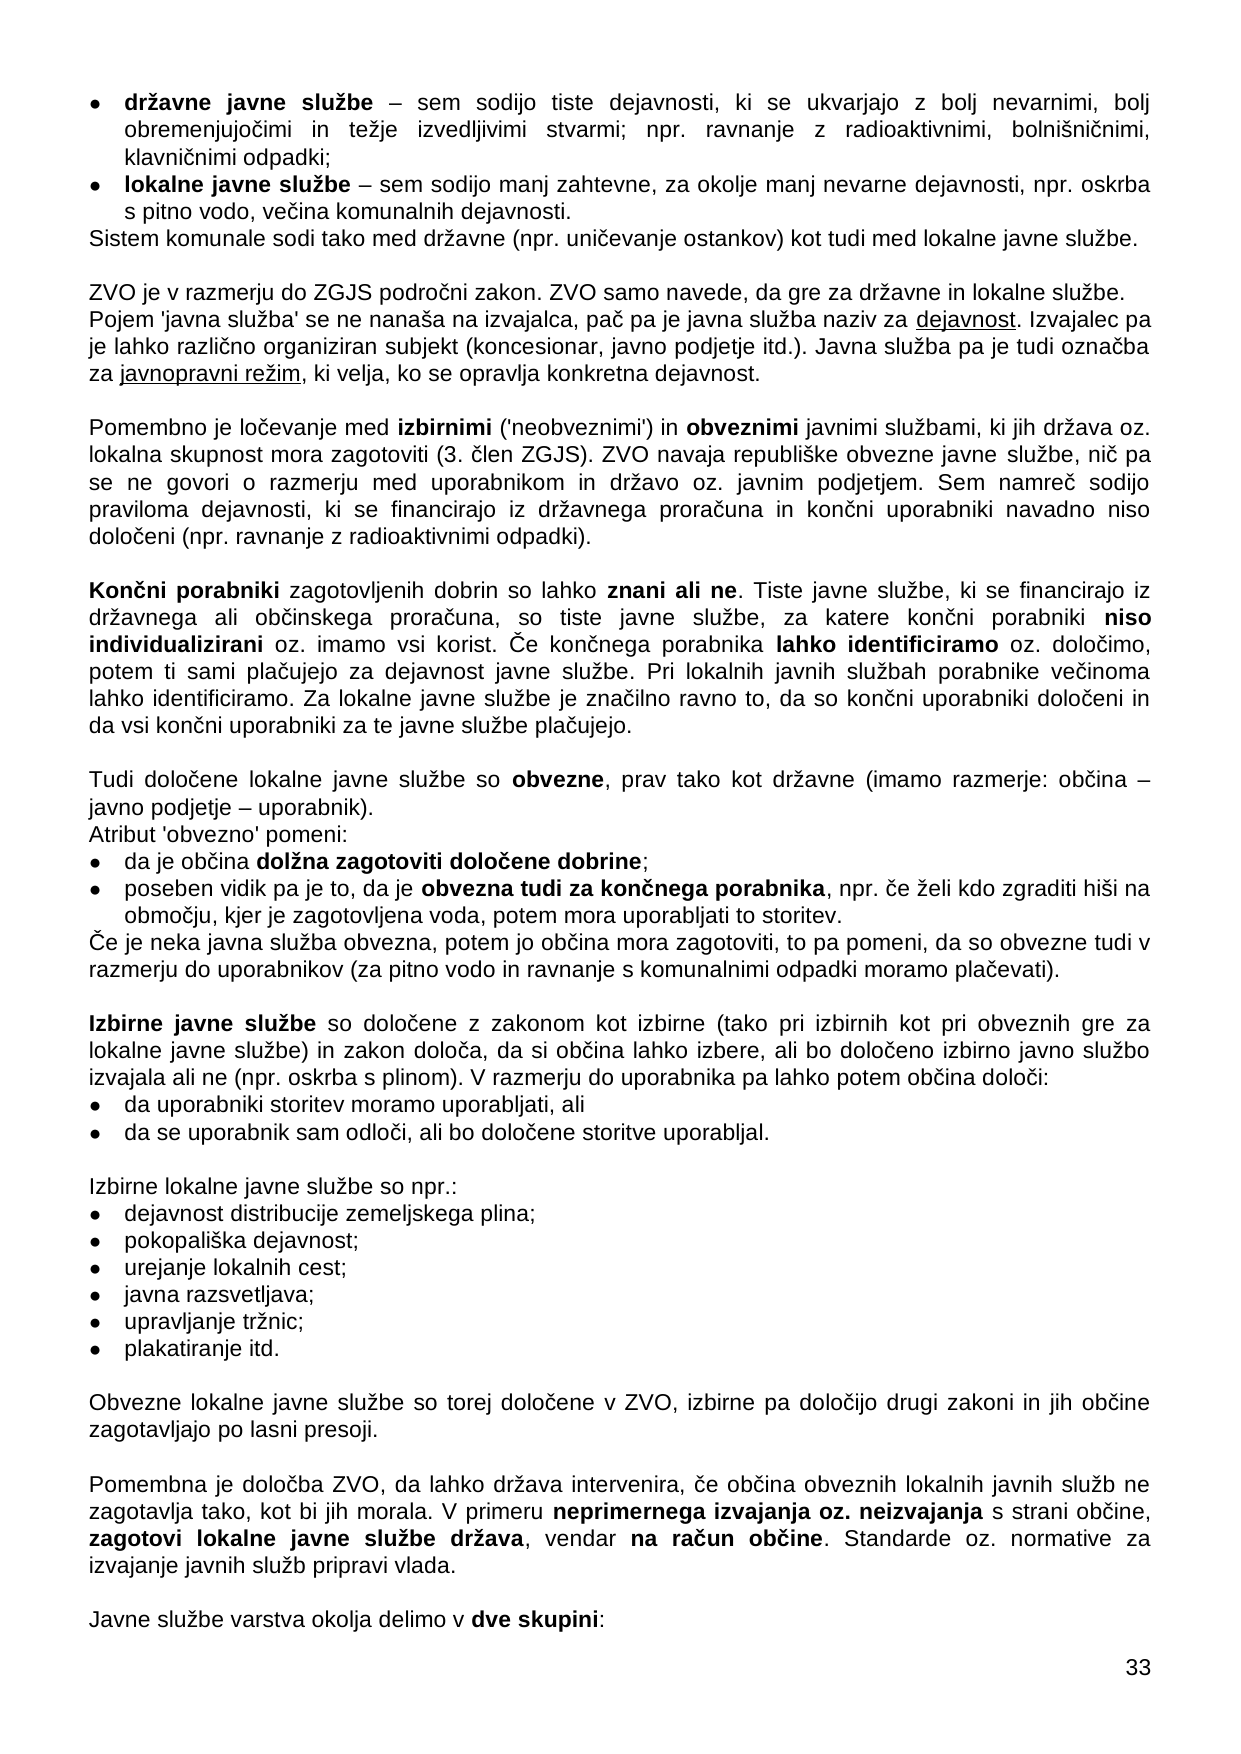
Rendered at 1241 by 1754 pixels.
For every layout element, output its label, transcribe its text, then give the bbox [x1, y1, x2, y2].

list urejanje lokalnih cest; [89, 1253, 1152, 1280]
list dejavnost distribucije zemeljskega plina; [89, 1199, 1152, 1226]
list plakatiranje itd. [89, 1334, 1152, 1362]
list lokalne javne službe – sem sodijo manj zahtevne, za okolje manj nevarne dejavnosti, npr. oskrba s pitno vodo, večina komunalnih dejavnosti. [89, 170, 1152, 224]
text Končni porabniki zagotovljenih dobrin so lahko znani ali ne. Tiste javne službe, ki se financirajo iz državnega ali občinskega proračuna, so tiste javne službe, za katere končni porabniki niso individualizirani oz. imamo vsi korist. Če končnega porabnika lahko identificiramo oz. določimo, potem ti sami plačujejo za dejavnost javne službe. Pri lokalnih javnih službah porabnike večinoma lahko identificiramo. Za lokalne javne službe je značilno ravno to, da so končni uporabniki določeni in da vsi končni uporabniki za te javne službe plačujejo. [89, 576, 1152, 739]
list državne javne službe – sem sodijo tiste dejavnosti, ki se ukvarjajo z bolj nevarnimi, bolj obremenjujočimi in težje izvedljivimi stvarmi; npr. ravnanje z radioaktivnimi, bolnišničnimi, klavničnimi odpadki; [89, 89, 1152, 170]
text Če je neka javna služba obvezna, potem jo občina mora zagotoviti, to pa pomeni, da so obvezne tudi v razmerju do uporabnikov (za pitno vodo in ravnanje s komunalnimi odpadki moramo plačevati). [89, 928, 1152, 982]
text Pojem 'javna služba' se ne nanaša na izvajalca, pač pa je javna služba naziv za dejavnost. Izvajalec pa je lahko različno organiziran subjekt (koncesionar, javno podjetje itd.). Javna služba pa je tudi označba za javnopravni režim, ki velja, ko se opravlja konkretna dejavnost. [89, 305, 1152, 387]
list da uporabniki storitev moramo uporabljati, ali [89, 1091, 1152, 1118]
list pokopališka dejavnost; [89, 1226, 1152, 1253]
list upravljanje tržnic; [89, 1307, 1152, 1334]
list da se uporabnik sam odloči, ali bo določene storitve uporabljal. [89, 1118, 1152, 1145]
list javna razsvetljava; [89, 1280, 1152, 1307]
text Izbirne javne službe so določene z zakonom kot izbirne (tako pri izbirnih kot pri obveznih gre za lokalne javne službe) in zakon določa, da si občina lahko izbere, ali bo določeno izbirno javno službo izvajala ali ne (npr. oskrba s plinom). V razmerju do uporabnika pa lahko potem občina določi: [89, 1009, 1152, 1091]
text Pomembna je določba ZVO, da lahko država intervenira, če občina obveznih lokalnih javnih služb ne zagotavlja tako, kot bi jih morala. V primeru neprimernega izvajanja oz. neizvajanja s strani občine, zagotovi lokalne javne službe država, vendar na račun občine. Standarde oz. normative za izvajanje javnih služb pripravi vlada. [89, 1470, 1152, 1578]
list da je občina dolžna zagotoviti določene dobrine; [89, 847, 1152, 874]
text Javne službe varstva okolja delimo v dve skupini: [89, 1605, 1152, 1632]
text Pomembno je ločevanje med izbirnimi ('neobveznimi') in obveznimi javnimi službami, ki jih država oz. lokalna skupnost mora zagotoviti (3. člen ZGJS). ZVO navaja republiške obvezne javne službe, nič pa se ne govori o razmerju med uporabnikom in državo oz. javnim podjetjem. Sem namreč sodijo praviloma dejavnosti, ki se financirajo iz državnega proračuna in končni uporabniki navadno niso določeni (npr. ravnanje z radioaktivnimi odpadki). [89, 414, 1152, 549]
list poseben vidik pa je to, da je obvezna tudi za končnega porabnika, npr. če želi kdo zgraditi hiši na območju, kjer je zagotovljena voda, potem mora uporabljati to storitev. [89, 874, 1152, 928]
text Izbirne lokalne javne službe so npr.: [89, 1172, 1152, 1199]
text ZVO je v razmerju do ZGJS področni zakon. ZVO samo navede, da gre za državne in lokalne službe. [89, 278, 1152, 305]
text Tudi določene lokalne javne službe so obvezne, prav tako kot državne (imamo razmerje: občina – javno podjetje – uporabnik). [89, 766, 1152, 820]
text Obvezne lokalne javne službe so torej določene v ZVO, izbirne pa določijo drugi zakoni in jih občine zagotavljajo po lasni presoji. [89, 1389, 1152, 1443]
text Sistem komunale sodi tako med državne (npr. uničevanje ostankov) kot tudi med lokalne javne službe. [89, 224, 1152, 251]
text Atribut 'obvezno' pomeni: [89, 820, 1152, 847]
